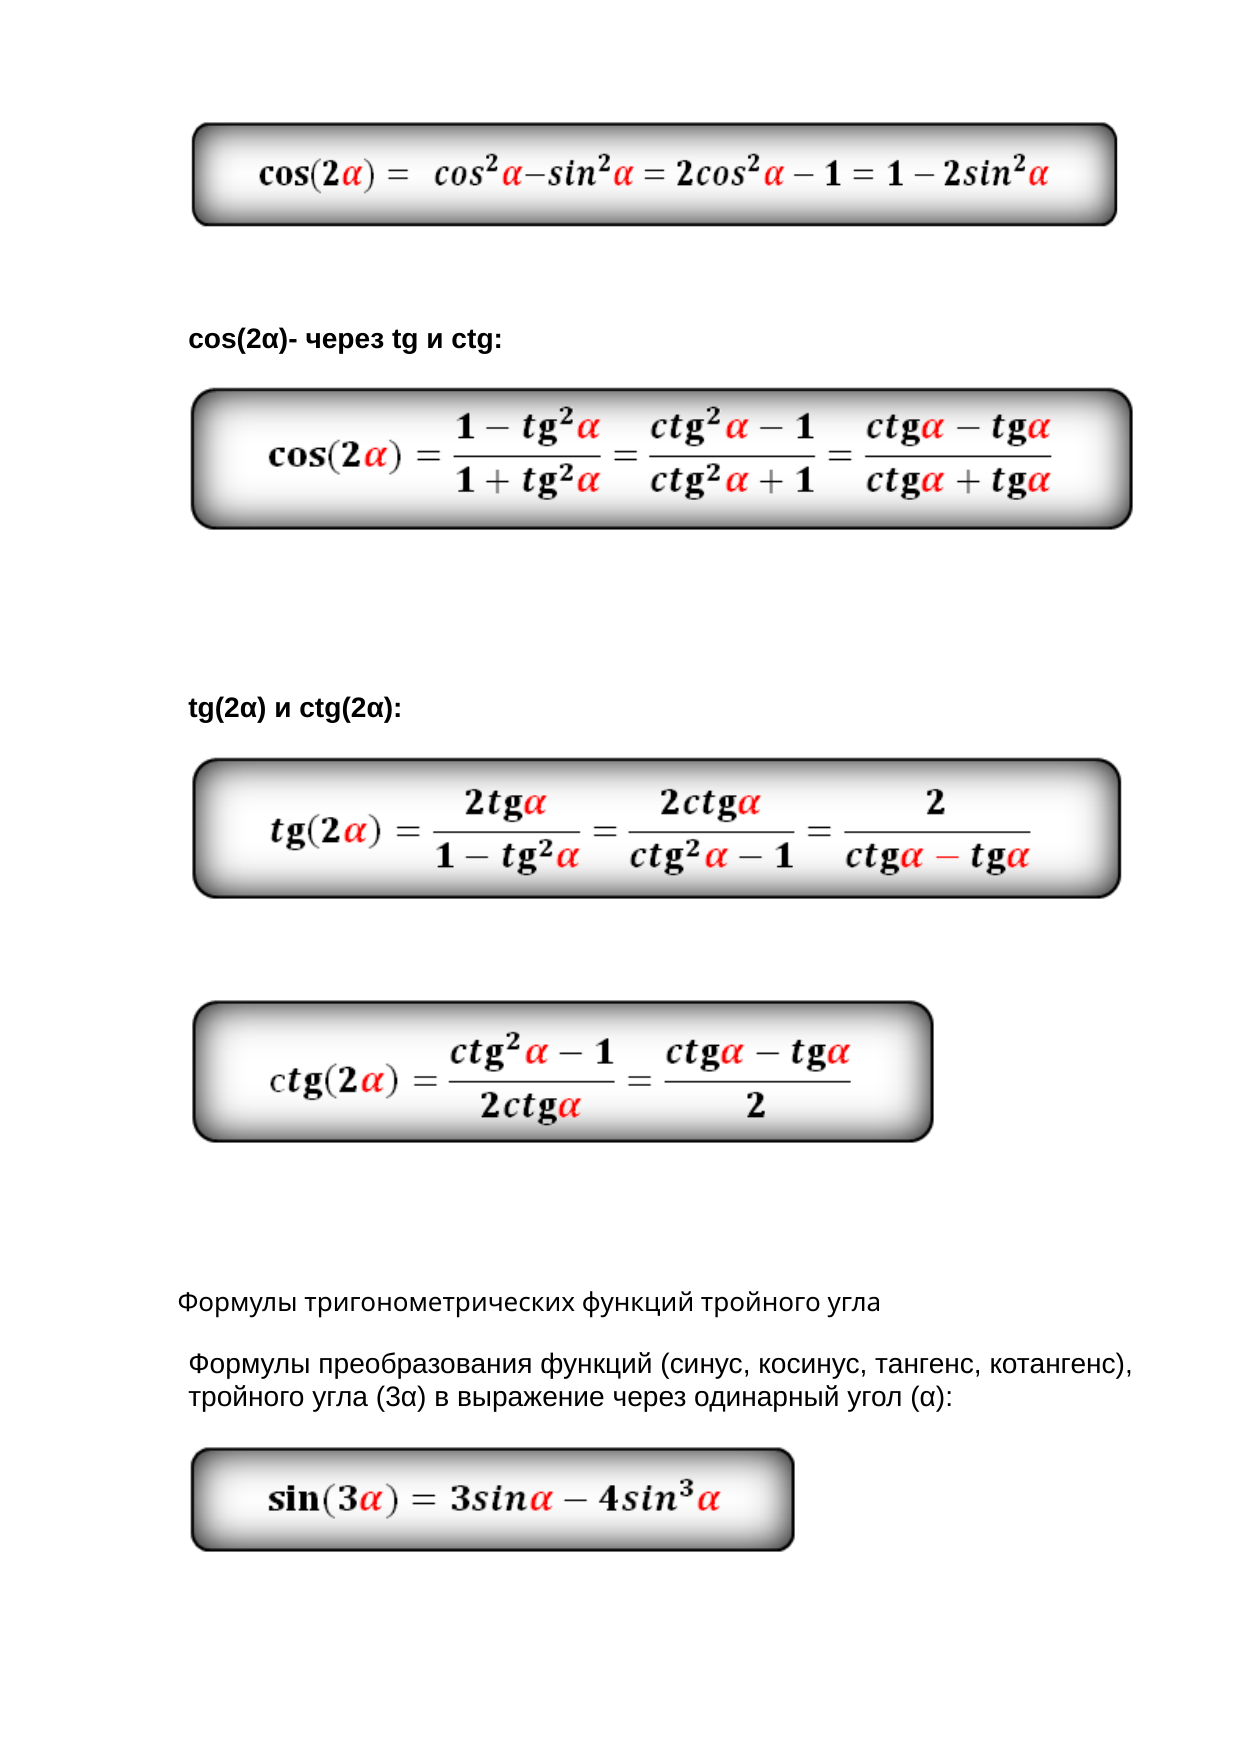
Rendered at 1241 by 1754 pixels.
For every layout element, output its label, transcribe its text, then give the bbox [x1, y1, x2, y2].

text Формулы тригонометрических функций тройного угла [177, 1284, 1152, 1319]
text cos(2α)- через tg и ctg: [188, 322, 1144, 355]
text tg(2α) и сtg(2α): [188, 691, 1144, 724]
text Формулы преобразования функций (синус, косинус, тангенс, котангенс), тройного угла (3α) в выражение через одинарный угол (α): [188, 1347, 1144, 1412]
